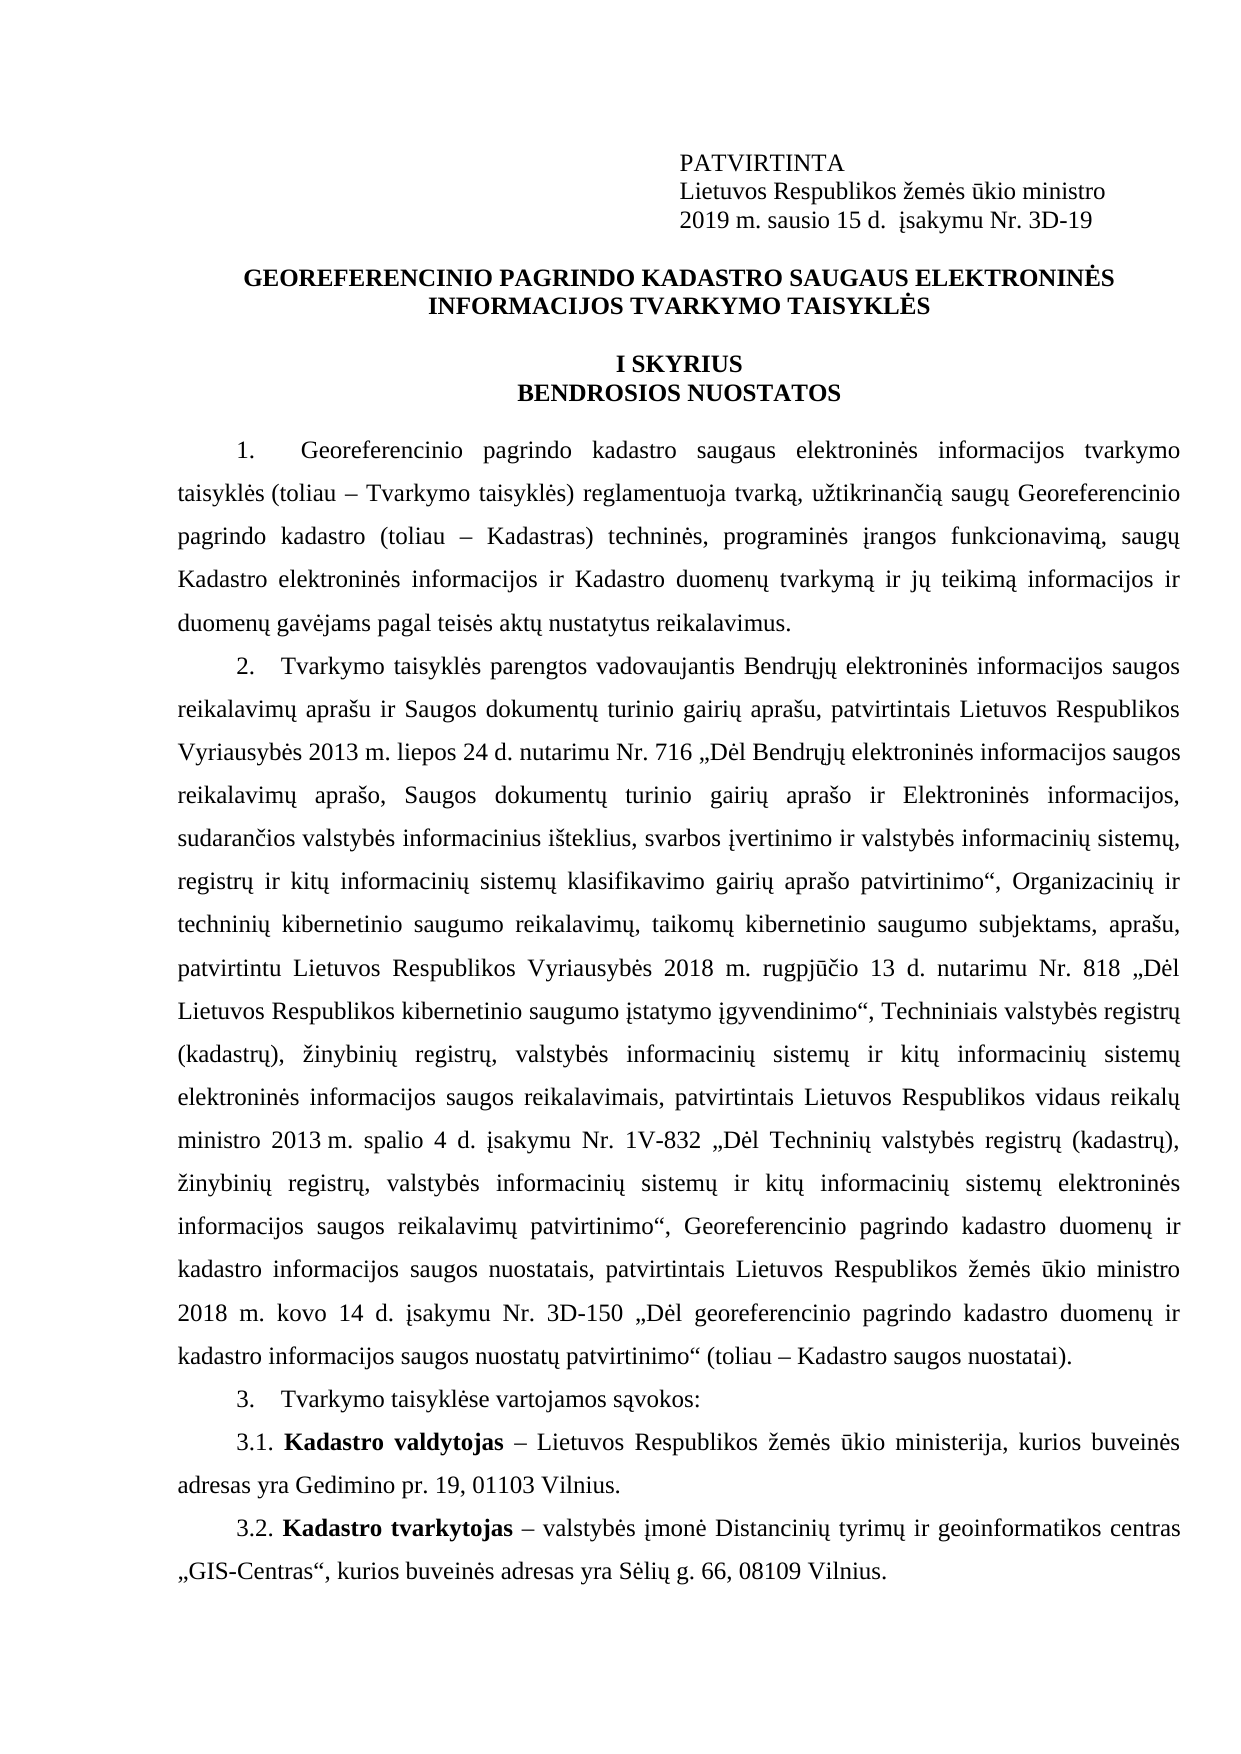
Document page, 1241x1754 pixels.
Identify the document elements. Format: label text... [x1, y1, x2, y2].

text georeferencinio pagrindo kadastro SAUGAUS ELEKTRONINĖS INFORMACIJOS TVARKYMO TAISYKLĖS [177, 263, 1181, 320]
text I SKYRIUS [177, 349, 1181, 378]
text 2. Tvarkymo taisyklės parengtos vadovaujantis Bendrųjų elektroninės informacijos saugos reikalavimų aprašu ir Saugos dokumentų turinio gairių aprašu, patvirtintais Lietuvos Respublikos Vyriausybės 2013 m. liepos 24 d. nutarimu Nr. 716 „Dėl Bendrųjų elektroninės informacijos saugos reikalavimų aprašo, Saugos dokumentų turinio gairių aprašo ir Elektroninės informacijos, sudarančios valstybės informacinius išteklius, svarbos įvertinimo ir valstybės informacinių sistemų, registrų ir kitų informacinių sistemų klasifikavimo gairių aprašo patvirtinimo“, Organizacinių ir techninių kibernetinio saugumo reikalavimų, taikomų kibernetinio saugumo subjektams, aprašu, patvirtintu Lietuvos Respublikos Vyriausybės 2018 m. rugpjūčio 13 d. nutarimu Nr. 818 „Dėl Lietuvos Respublikos kibernetinio saugumo įstatymo įgyvendinimo“, Techniniais valstybės registrų (kadastrų), žinybinių registrų, valstybės informacinių sistemų ir kitų informacinių sistemų elektroninės informacijos saugos reikalavimais, patvirtintais Lietuvos Respublikos vidaus reikalų ministro 2013 m. spalio 4 d. įsakymu Nr. 1V-832 „Dėl Techninių valstybės registrų (kadastrų), žinybinių registrų, valstybės informacinių sistemų ir kitų informacinių sistemų elektroninės informacijos saugos reikalavimų patvirtinimo“, Georeferencinio pagrindo kadastro duomenų ir kadastro informacijos saugos nuostatais, patvirtintais Lietuvos Respublikos žemės ūkio ministro 2018 m. kovo 14 d. įsakymu Nr. 3D-150 „Dėl georeferencinio pagrindo kadastro duomenų ir kadastro informacijos saugos nuostatų patvirtinimo“ (toliau – Kadastro saugos nuostatai). [177, 651, 1181, 1369]
text 1. Georeferencinio pagrindo kadastro saugaus elektroninės informacijos tvarkymo taisyklės (toliau – Tvarkymo taisyklės) reglamentuoja tvarką, užtikrinančią saugų Georeferencinio pagrindo kadastro (toliau – Kadastras) techninės, programinės įrangos funkcionavimą, saugų Kadastro elektroninės informacijos ir Kadastro duomenų tvarkymą ir jų teikimą informacijos ir duomenų gavėjams pagal teisės aktų nustatytus reikalavimus. [177, 435, 1181, 636]
text 3.1. Kadastro valdytojas – Lietuvos Respublikos žemės ūkio ministerija, kurios buveinės adresas yra Gedimino pr. 19, 01103 Vilnius. [177, 1427, 1181, 1499]
text 3.2. Kadastro tvarkytojas – valstybės įmonė Distancinių tyrimų ir geoinformatikos centras „GIS-Centras“, kurios buveinės adresas yra Sėlių g. 66, 08109 Vilnius. [177, 1513, 1181, 1585]
text 3. Tvarkymo taisyklėse vartojamos sąvokos: [177, 1384, 1181, 1413]
text 2019 m. sausio 15 d. įsakymu Nr. 3D-19 [177, 205, 1181, 234]
text PATVIRTINTA [177, 148, 1181, 176]
text Lietuvos Respublikos žemės ūkio ministro [177, 176, 1181, 205]
text BENDROSIOS NUOSTATOS [177, 378, 1181, 406]
